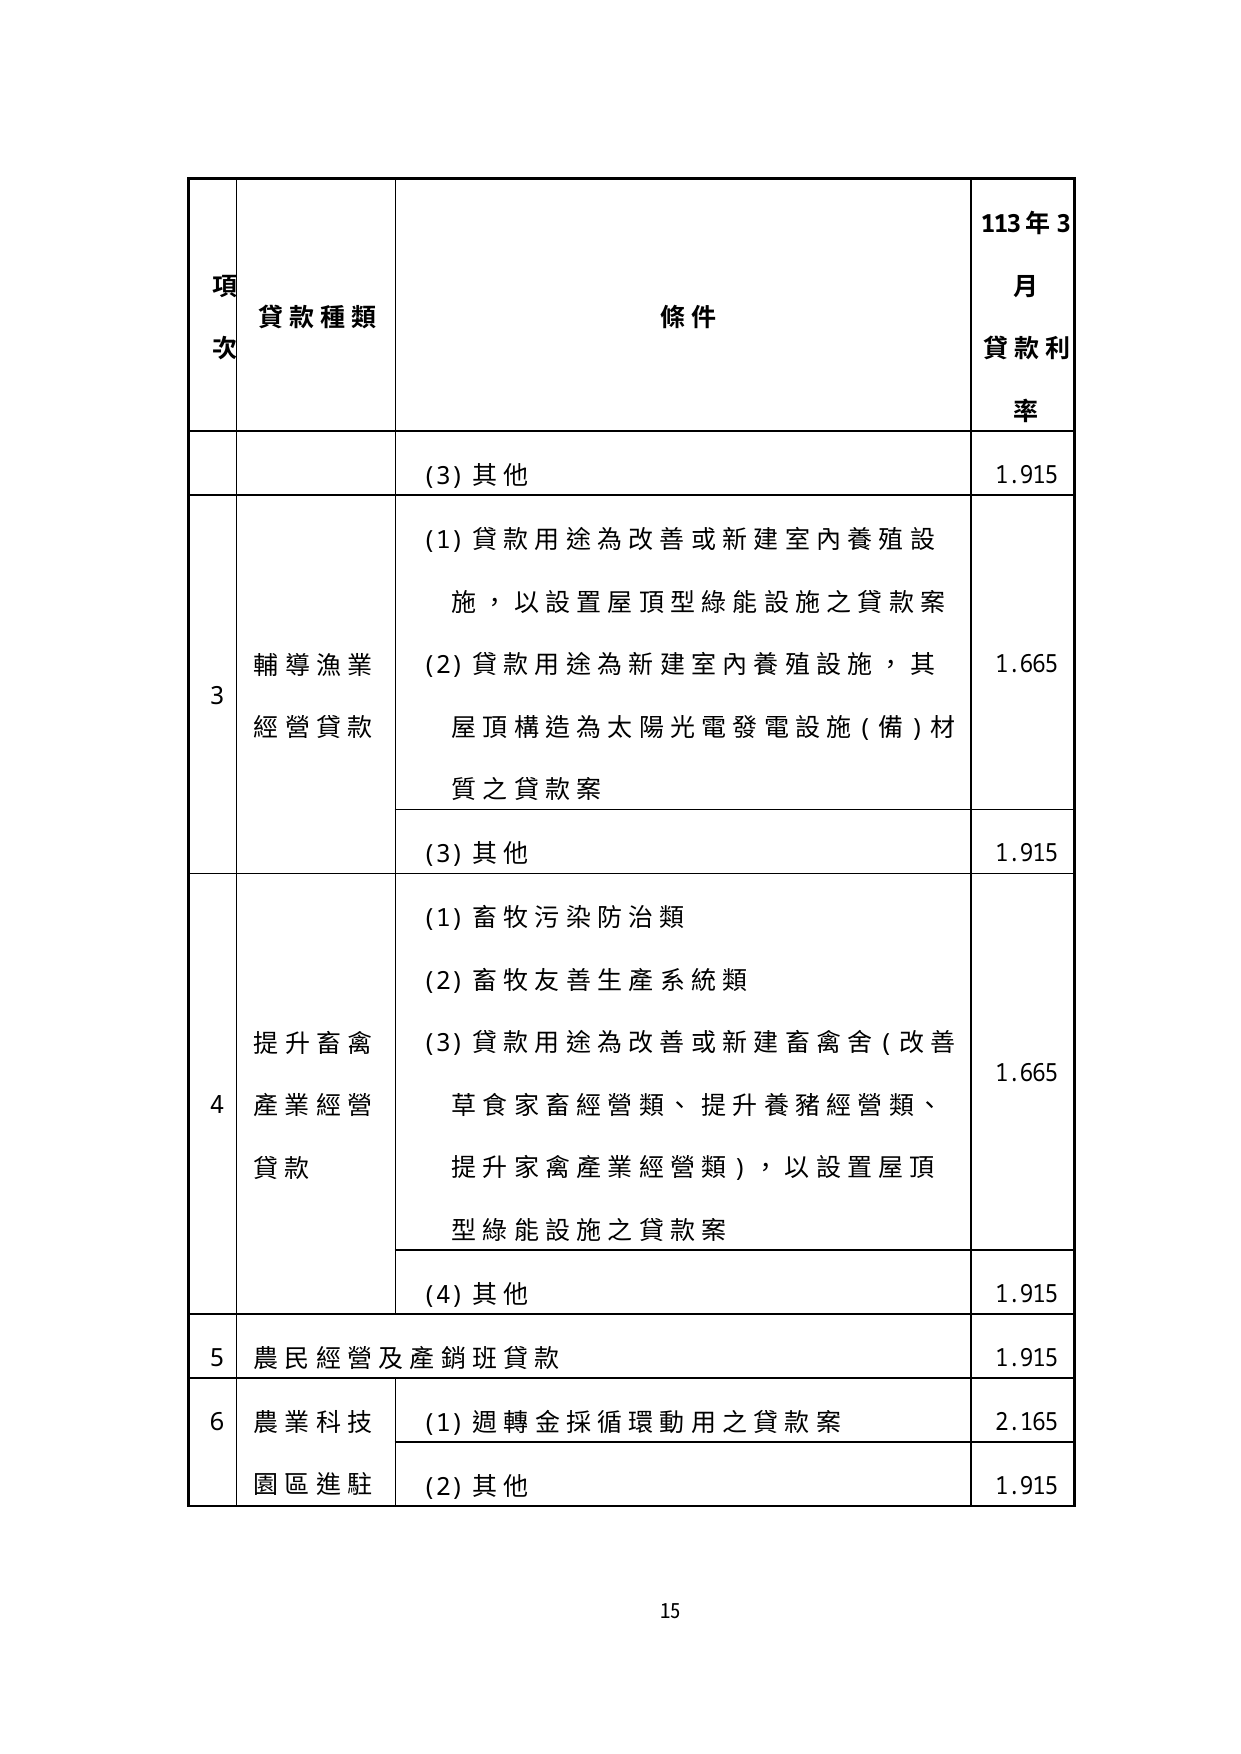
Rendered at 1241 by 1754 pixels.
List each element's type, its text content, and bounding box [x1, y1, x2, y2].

table_cell 提升畜禽產業經營貸款 [237, 874, 395, 1313]
table_cell (3)其他 [396, 810, 970, 872]
table_cell 1.915 [972, 432, 1073, 494]
table_header 項次 [190, 180, 236, 430]
table_header 113年3月 貸款利率 [972, 180, 1073, 430]
table_cell (4)其他 [396, 1251, 970, 1313]
table_cell 1.915 [972, 1251, 1073, 1313]
table_cell 1.665 [972, 496, 1073, 808]
table_cell 3 [190, 496, 236, 872]
table_cell (2)其他 [396, 1443, 970, 1505]
table_cell 1.915 [972, 1443, 1073, 1505]
table_cell 4 [190, 874, 236, 1313]
table_cell 1.915 [972, 810, 1073, 872]
table_cell (1)貸款用途為改善或新建室內養殖設施，以設置屋頂型綠能設施之貸款案 (2)貸款用途為新建室內養殖設施，其屋頂構造為太陽光電發電設施(備)材質之貸款案 [396, 496, 970, 808]
table_cell 6 [190, 1379, 236, 1505]
table_cell (1)週轉金採循環動用之貸款案 [396, 1379, 970, 1441]
table_cell 農業科技園區進駐業者優惠貸款 [237, 1379, 395, 1505]
table_cell 農民經營及產銷班貸款 [237, 1315, 970, 1377]
table_cell 1.665 [972, 874, 1073, 1249]
table_cell 1.915 [972, 1315, 1073, 1377]
table_cell 2.165 [972, 1379, 1073, 1441]
table_cell (1)畜牧污染防治類 (2)畜牧友善生產系統類 (3)貸款用途為改善或新建畜禽舍(改善草食家畜經營類、提升養豬經營類、提升家禽產業經營類)，以設置屋頂型綠能設施之貸款案 [396, 874, 970, 1249]
table_cell 5 [190, 1315, 236, 1377]
table_header 貸款種類 [237, 180, 395, 430]
table_cell (3)其他 [396, 432, 970, 494]
table_cell [190, 432, 236, 494]
table_header 條件 [396, 180, 970, 430]
table_cell 輔導漁業經營貸款 [237, 496, 395, 872]
table_cell [237, 432, 395, 494]
